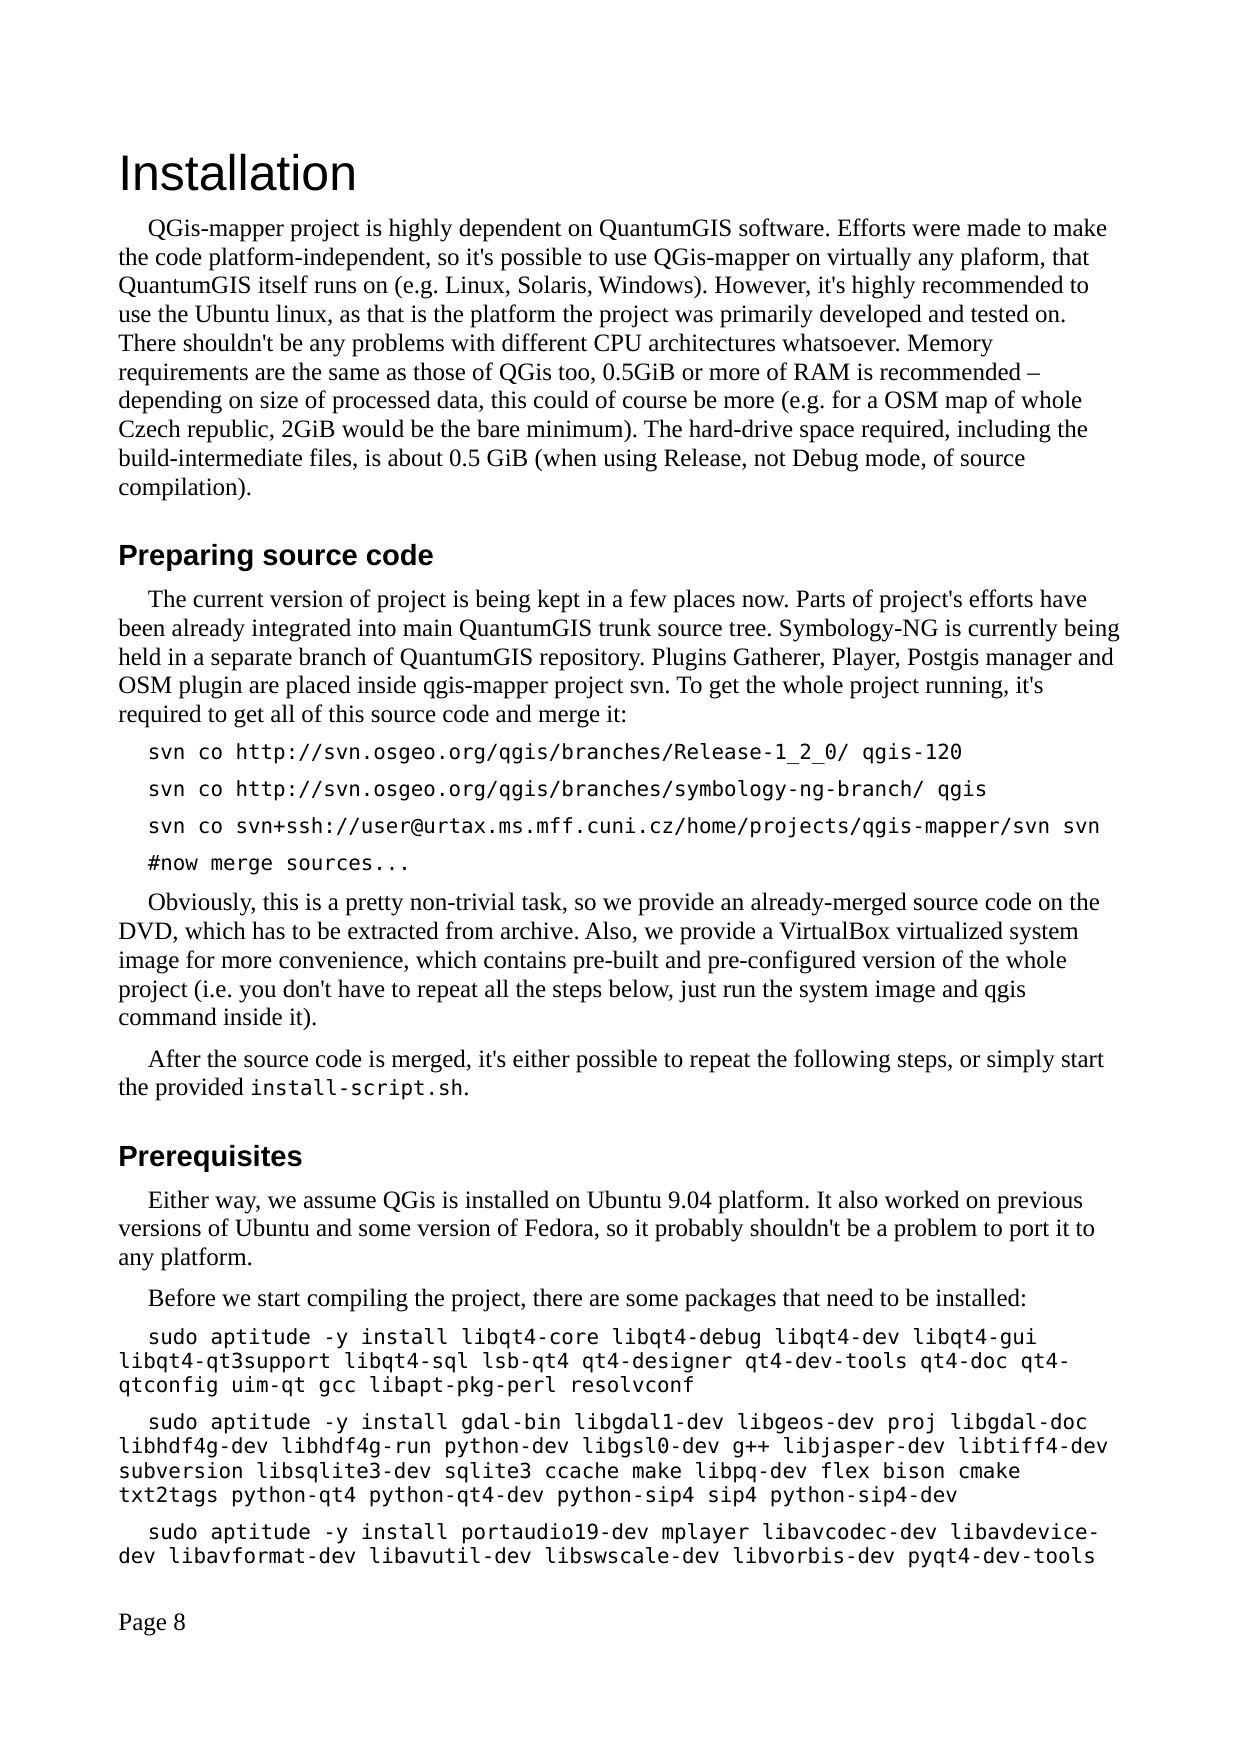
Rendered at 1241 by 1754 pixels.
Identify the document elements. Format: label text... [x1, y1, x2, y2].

text svn co http://svn.osgeo.org/qgis/branches/symbology-ng-branch/ qgis [118, 777, 1122, 801]
text After the source code is merged, it's either possible to repeat the following steps, or simply start the provided install-script.sh. [118, 1044, 1122, 1101]
text Obviously, this is a pretty non-trivial task, so we provide an already-merged source code on the DVD, which has to be extracted from archive. Also, we provide a VirtualBox virtualized system image for more convenience, which contains pre-built and pre-configured version of the whole project (i.e. you don't have to repeat all the steps below, just run the system image and qgis command inside it). [118, 887, 1122, 1031]
text sudo aptitude -y install libqt4-core libqt4-debug libqt4-dev libqt4-gui libqt4-qt3support libqt4-sql lsb-qt4 qt4-designer qt4-dev-tools qt4-doc qt4-qtconfig uim-qt gcc libapt-pkg-perl resolvconf [118, 1325, 1122, 1398]
text The current version of project is being kept in a few places now. Parts of project's efforts have been already integrated into main QuantumGIS trunk source tree. Symbology-NG is currently being held in a separate branch of QuantumGIS repository. Plugins Gatherer, Player, Postgis manager and OSM plugin are placed inside qgis-mapper project svn. To get the whole project running, it's required to get all of this source code and merge it: [118, 584, 1122, 728]
subtitle Installation [118, 143, 1122, 201]
text Either way, we assume QGis is installed on Ubuntu 9.04 platform. It also worked on previous versions of Ubuntu and some version of Fedora, so it probably shouldn't be a problem to port it to any platform. [118, 1185, 1122, 1271]
subtitle Preparing source code [118, 538, 1122, 572]
subtitle Prerequisites [118, 1139, 1122, 1172]
text #now merge sources... [118, 851, 1122, 875]
text svn co http://svn.osgeo.org/qgis/branches/Release-1_2_0/ qgis-120 [118, 740, 1122, 765]
text QGis-mapper project is highly dependent on QuantumGIS software. Efforts were made to make the code platform-independent, so it's possible to use QGis-mapper on virtually any plaform, that QuantumGIS itself runs on (e.g. Linux, Solaris, Windows). However, it's highly recommended to use the Ubuntu linux, as that is the platform the project was primarily developed and tested on. There shouldn't be any problems with different CPU architectures whatsoever. Memory requirements are the same as those of QGis too, 0.5GiB or more of RAM is recommended – depending on size of processed data, this could of course be more (e.g. for a OSM map of whole Czech republic, 2GiB would be the bare minimum). The hard-drive space required, including the build-intermediate files, is about 0.5 GiB (when using Release, not Debug mode, of source compilation). [118, 213, 1122, 501]
text sudo aptitude -y install gdal-bin libgdal1-dev libgeos-dev proj libgdal-doc libhdf4g-dev libhdf4g-run python-dev libgsl0-dev g++ libjasper-dev libtiff4-dev subversion libsqlite3-dev sqlite3 ccache make libpq-dev flex bison cmake txt2tags python-qt4 python-qt4-dev python-sip4 sip4 python-sip4-dev [118, 1410, 1122, 1507]
text svn co svn+ssh://user@urtax.ms.mff.cuni.cz/home/projects/qgis-mapper/svn svn [118, 814, 1122, 838]
text Before we start compiling the project, there are some packages that need to be installed: [118, 1283, 1122, 1312]
text sudo aptitude -y install portaudio19-dev mplayer libavcodec-dev libavdevice-dev libavformat-dev libavutil-dev libswscale-dev libvorbis-dev pyqt4-dev-tools [118, 1520, 1122, 1568]
